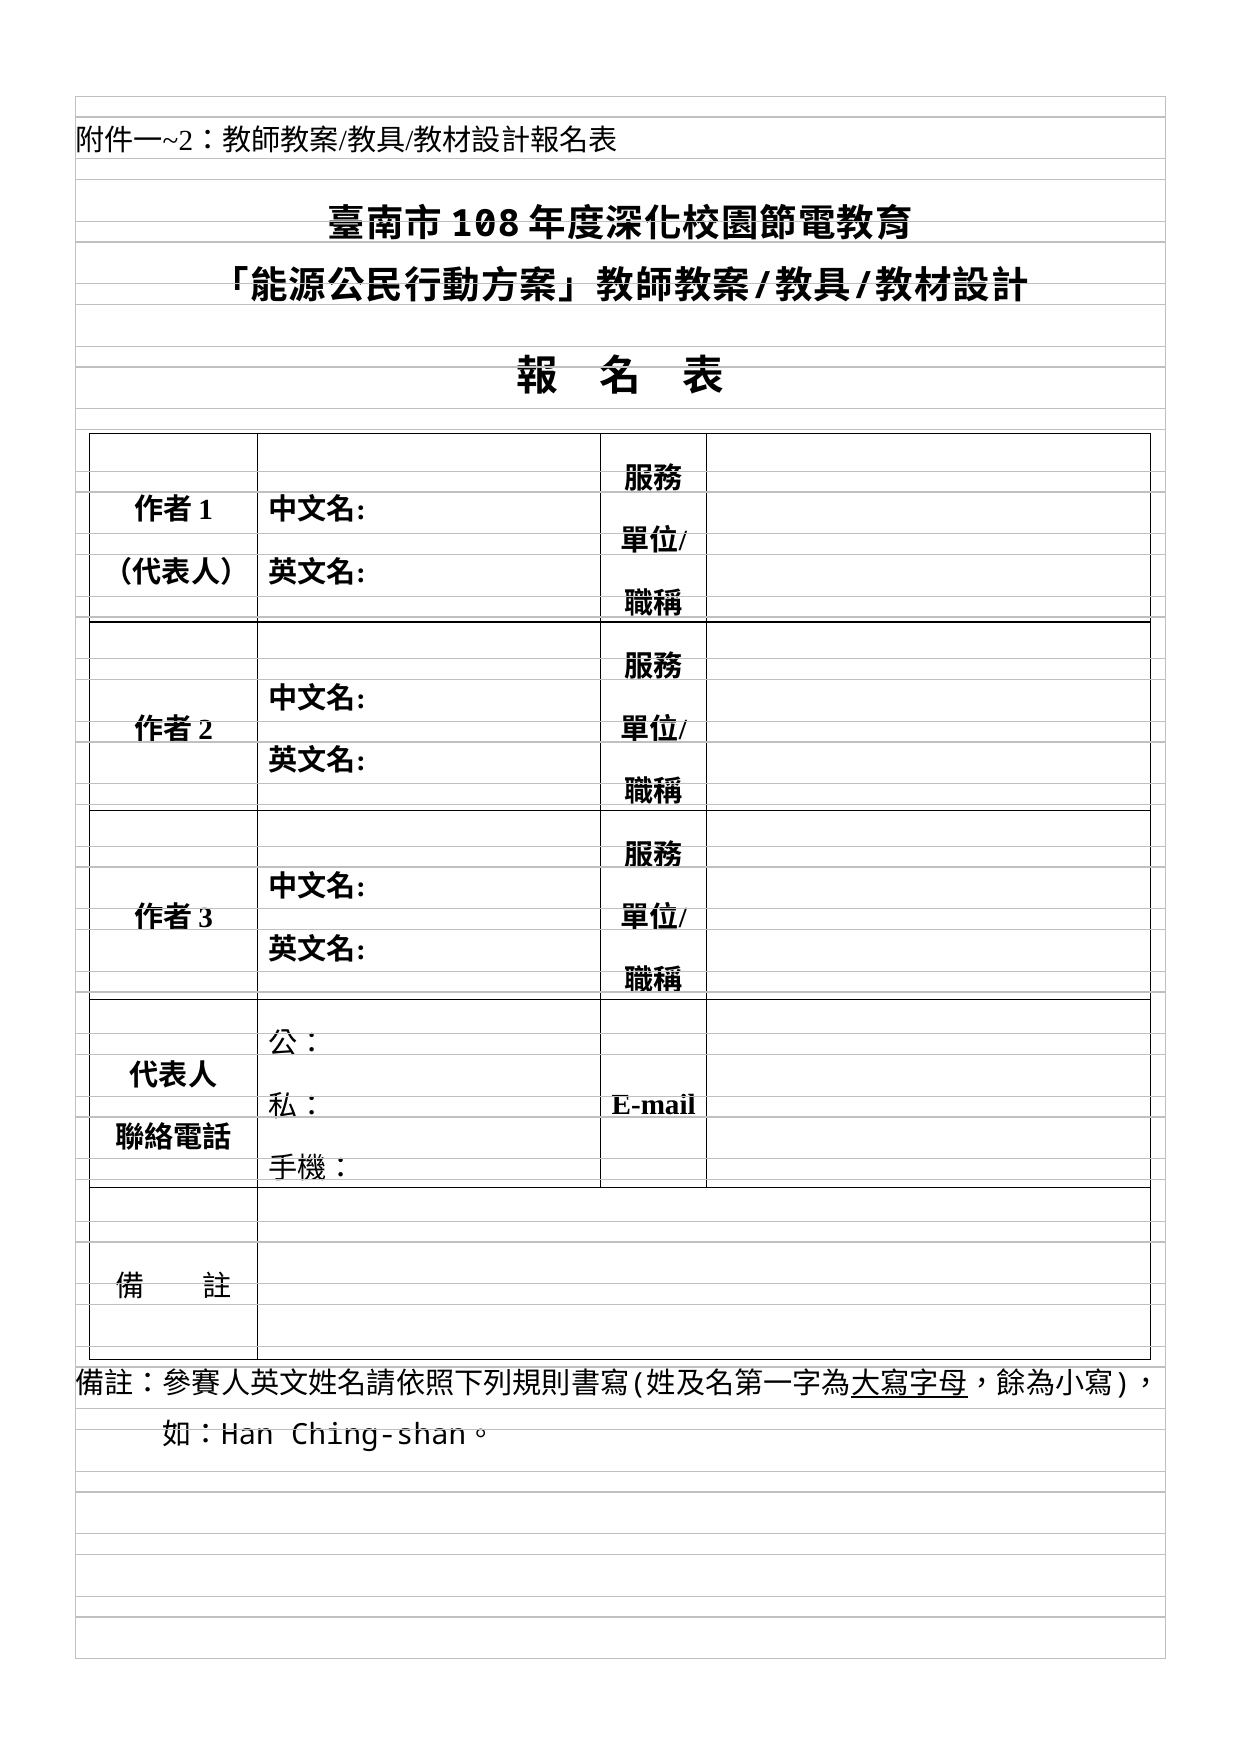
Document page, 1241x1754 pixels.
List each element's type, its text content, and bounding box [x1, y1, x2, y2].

table_cell [707, 811, 1150, 846]
table_cell 公： 私： 手機： [283, 1097, 600, 1116]
text 報 名 表 [622, 368, 700, 393]
table_header [258, 434, 600, 471]
table_cell [258, 805, 600, 810]
table_cell 服務單位/職稱 [601, 680, 706, 721]
table_cell [601, 1159, 706, 1179]
table_cell [707, 743, 1150, 783]
table_cell 中文名: [258, 680, 600, 721]
table_cell 備 註 [90, 1347, 257, 1359]
table_header 服務單位/職稱 [601, 472, 627, 491]
table_cell [258, 993, 600, 998]
table_header [90, 534, 257, 554]
table_header 作者1 [90, 493, 257, 533]
table_cell [707, 1159, 1150, 1179]
table_header [707, 555, 1150, 596]
table_cell 作者2 [154, 722, 174, 741]
table_cell [707, 993, 1150, 998]
table_cell 服務單位/職稱 [601, 743, 706, 783]
table_cell [707, 930, 1150, 971]
table_cell 公： 私： 手機： [258, 1055, 600, 1096]
table_cell 作者2 [90, 659, 257, 679]
table_cell 服務單位/職稱 [601, 805, 706, 810]
text 臺南市108年度深化校園節電教育 「能源公民行動方案」教師教案/教具/教材設計 [76, 180, 1165, 221]
table_cell 作者3 [90, 909, 138, 929]
table_cell 公： 私： 手機： [258, 1097, 275, 1116]
table_cell 服務單位/職稱 [674, 784, 706, 804]
table_cell 作者3 [90, 868, 257, 908]
table_cell [258, 623, 600, 658]
table_header 服務單位/職稱 [633, 597, 658, 616]
table_cell 作者3 [178, 909, 257, 929]
table_header [90, 472, 257, 491]
table_cell [258, 659, 600, 679]
text 備註：參賽人英文姓名請依照下列規則書寫(姓及名第一字為大寫字母，餘為小寫)，如：Han Ching-shan。 [76, 1430, 1165, 1453]
table_cell 備 註 [90, 1222, 257, 1241]
table_header [707, 472, 1150, 491]
table_cell 服務單位/職稱 [601, 659, 627, 679]
table_header [707, 597, 1150, 616]
table_header [258, 534, 600, 554]
table_cell [258, 1305, 1150, 1346]
table_header 服務單位/職稱 [601, 434, 706, 471]
table_header [707, 434, 1150, 471]
table_cell 公： 私： 手機： [258, 1034, 600, 1054]
table_cell 聯絡電話 [90, 1118, 257, 1158]
table_header [258, 597, 600, 616]
table_cell [707, 1034, 1150, 1054]
table_cell 服務單位/職稱 [633, 784, 658, 804]
table_cell 公： 私： 手機： [258, 1000, 600, 1033]
table_cell 公： 私： 手機： [258, 1180, 600, 1187]
table_cell 英文名: [258, 743, 600, 783]
table_cell 服務單位/職稱 [661, 784, 672, 804]
text 備註：參賽人英文姓名請依照下列規則書寫(姓及名第一字為大寫字母，餘為小寫)，如：Han Ching-shan。 [76, 1360, 1165, 1366]
table_cell [707, 868, 1150, 908]
table_cell 服務單位/職稱 [601, 993, 706, 998]
table_cell [707, 680, 1150, 721]
table_cell [258, 972, 600, 991]
table_cell [258, 811, 600, 846]
text 備註：參賽人英文姓名請依照下列規則書寫(姓及名第一字為大寫字母，餘為小寫)，如：Han Ching-shan。 [76, 1409, 1165, 1429]
table_cell 作者2 [142, 722, 150, 741]
table_cell [258, 1222, 1150, 1241]
table_header 服務單位/職稱 [674, 597, 706, 616]
table_cell [90, 1159, 257, 1179]
table_cell 作者2 [90, 722, 138, 741]
table_header 英文名: [258, 555, 600, 596]
table_cell [707, 1055, 1150, 1096]
table_cell 作者3 [142, 909, 150, 929]
table_cell 服務單位/職稱 [647, 972, 658, 991]
table_cell 服務單位/職稱 [601, 623, 706, 658]
table_cell 作者3 [90, 993, 257, 998]
table_cell 備 註 [90, 1243, 257, 1283]
table_cell 服務單位/職稱 [674, 972, 706, 991]
table_cell 服務單位/職稱 [661, 972, 672, 991]
table_cell [707, 1118, 1150, 1158]
table_cell [707, 659, 1150, 679]
table_cell 服務單位/職稱 [601, 868, 706, 908]
table_cell [707, 909, 1150, 929]
table_cell [601, 1000, 706, 1033]
text 臺南市108年度深化校園節電教育 「能源公民行動方案」教師教案/教具/教材設計 [76, 243, 1165, 283]
text [76, 97, 1165, 116]
table_cell 服務單位/職稱 [657, 722, 706, 741]
table_cell 服務單位/職稱 [601, 722, 633, 741]
text 報 名 表 [76, 347, 1165, 366]
table_cell [258, 909, 600, 929]
table_cell [90, 1000, 257, 1033]
table_cell [707, 805, 1150, 810]
table_header [707, 534, 1150, 554]
table_header （代表人） [90, 555, 257, 596]
table_header [707, 493, 1150, 533]
table_cell 作者2 [90, 805, 257, 810]
table_cell 服務單位/職稱 [641, 659, 706, 679]
table_cell 公： 私： 手機： [303, 1159, 315, 1179]
table_cell [258, 1188, 1150, 1221]
table_cell 作者3 [90, 811, 257, 846]
text 報 名 表 [617, 379, 631, 388]
table_cell [258, 1284, 1150, 1304]
table_cell 備 註 [90, 1284, 257, 1304]
table_cell 中文名: [258, 868, 600, 908]
table_cell [601, 1180, 706, 1187]
table_cell 作者3 [90, 972, 257, 991]
table_cell [258, 1347, 1150, 1359]
table_cell 公： 私： 手機： [317, 1159, 600, 1179]
text 附件一~2：教師教案/教具/教材設計報名表 [76, 118, 1165, 158]
table_cell [258, 784, 600, 804]
table_cell [707, 1180, 1150, 1187]
table_cell [707, 972, 1150, 991]
table_cell [707, 623, 1150, 658]
table_cell [601, 1055, 706, 1096]
table_header 服務單位/職稱 [601, 597, 631, 616]
text 報 名 表 [542, 368, 614, 393]
table_cell [707, 722, 1150, 741]
table_cell 作者2 [90, 623, 257, 658]
text 備註：參賽人英文姓名請依照下列規則書寫(姓及名第一字為大寫字母，餘為小寫)，如：Han Ching-shan。 [76, 1368, 1165, 1408]
table_cell [601, 1034, 706, 1054]
table_cell 公： 私： 手機： [258, 1159, 281, 1179]
table_cell 作者3 [154, 909, 174, 929]
table_cell [707, 847, 1150, 866]
table_cell [90, 1097, 257, 1116]
table_cell 服務單位/職稱 [657, 909, 706, 929]
table_header 中文名: [258, 493, 600, 533]
table_header 服務單位/職稱 [661, 597, 671, 616]
table_cell [707, 1000, 1150, 1033]
table_cell 服務單位/職稱 [601, 909, 654, 929]
table_cell 服務單位/職稱 [641, 847, 659, 866]
table_header [90, 597, 257, 616]
table_cell 備 註 [90, 1305, 257, 1346]
text 報 名 表 [76, 331, 1165, 346]
text 報 名 表 [529, 368, 537, 393]
text 臺南市108年度深化校園節電教育 「能源公民行動方案」教師教案/教具/教材設計 [76, 284, 1165, 303]
table_cell 服務單位/職稱 [636, 722, 654, 741]
table_cell [601, 1118, 706, 1158]
table_cell 作者3 [90, 930, 257, 971]
table_header 服務單位/職稱 [601, 534, 706, 554]
table_cell 作者2 [178, 722, 257, 741]
table_cell 服務單位/職稱 [601, 930, 706, 971]
table_cell [90, 1180, 257, 1187]
table_cell 作者2 [90, 784, 257, 804]
table_header 服務單位/職稱 [601, 493, 706, 533]
table_cell 服務單位/職稱 [601, 811, 706, 846]
table_cell 英文名: [258, 930, 600, 971]
table_cell 備 註 [90, 1188, 257, 1221]
table_cell 服務單位/職稱 [601, 784, 631, 804]
table_cell [90, 1034, 257, 1054]
table_cell 公： 私： 手機： [258, 1118, 600, 1158]
text 報 名 表 [76, 368, 525, 393]
table_cell [707, 784, 1150, 804]
table_cell 代表人 [90, 1055, 257, 1096]
table_cell 服務單位/職稱 [601, 847, 627, 866]
table_cell [258, 1243, 1150, 1283]
table_header [90, 434, 257, 471]
table_cell [707, 1097, 1150, 1116]
table_header 服務單位/職稱 [601, 555, 706, 596]
text 報 名 表 [705, 368, 1165, 393]
table_cell 作者2 [90, 680, 257, 721]
text 臺南市108年度深化校園節電教育 「能源公民行動方案」教師教案/教具/教材設計 [76, 222, 1165, 241]
table_header 服務單位/職稱 [641, 472, 706, 491]
table_cell 服務單位/職稱 [601, 972, 631, 991]
table_cell E-mail [601, 1097, 706, 1116]
table_header [258, 472, 600, 491]
table_cell 作者2 [90, 743, 257, 783]
table_cell 公： 私： 手機： [284, 1159, 302, 1179]
table_cell [258, 847, 600, 866]
text 報 名 表 [695, 375, 719, 393]
table_cell 作者3 [90, 847, 257, 866]
table_cell [258, 722, 600, 741]
table_cell 服務單位/職稱 [672, 847, 706, 866]
